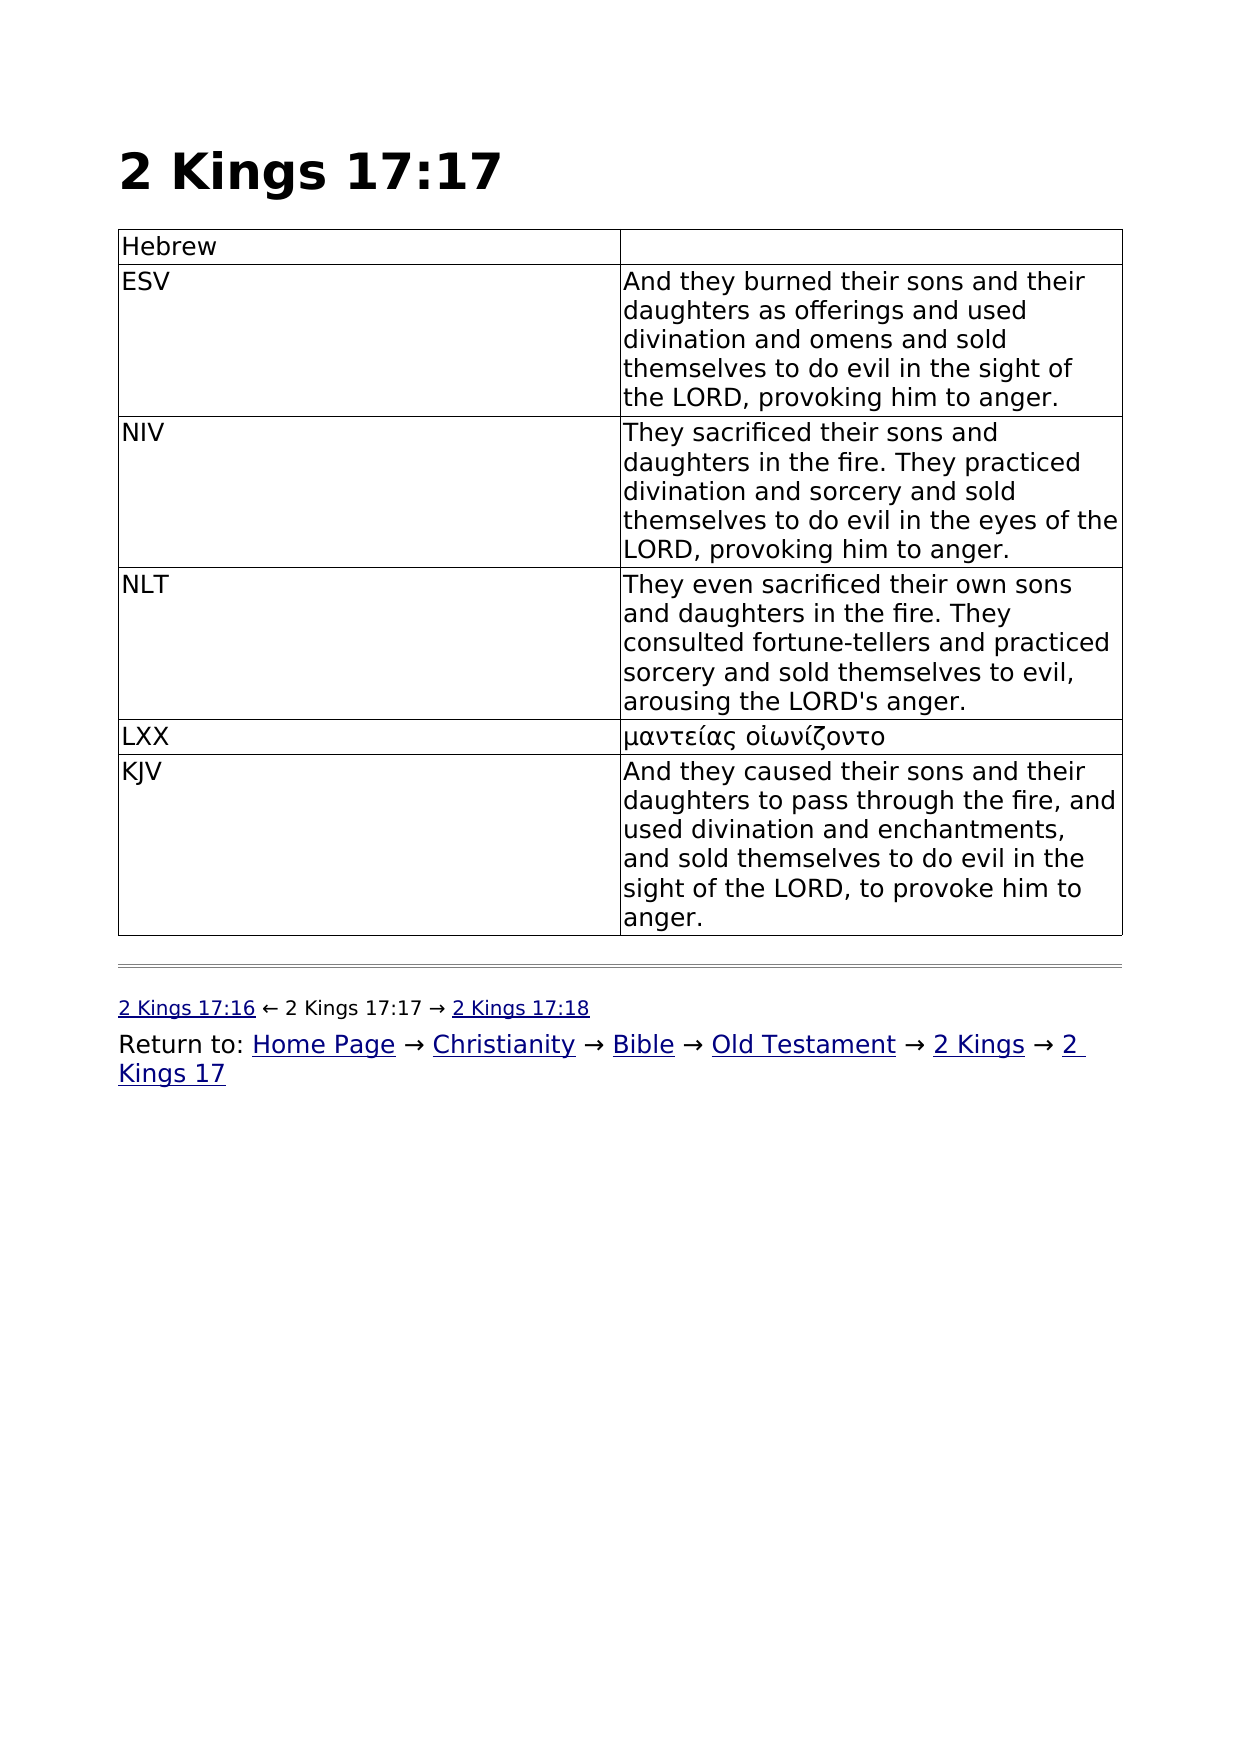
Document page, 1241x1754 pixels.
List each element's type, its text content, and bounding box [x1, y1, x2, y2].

table_cell LXX [119, 720, 620, 754]
table_cell They even sacrificed their own sons and daughters in the fire. They consulted fortune-tellers and practiced sorcery and sold themselves to evil, arousing the LORD's anger. [621, 568, 1122, 719]
text 2 Kings 17:16 ← 2 Kings 17:17 → 2 Kings 17:18 [118, 996, 1122, 1030]
table_cell And they burned their sons and their daughters as offerings and used divination and omens and sold themselves to do evil in the sight of the LORD, provoking him to anger. [621, 265, 1122, 416]
table_cell And they caused their sons and their daughters to pass through the fire, and used divination and enchantments, and sold themselves to do evil in the sight of the LORD, to provoke him to anger. [621, 755, 1122, 935]
table_cell ESV [119, 265, 620, 416]
table_cell μαντείας οἰωνίζοντο [621, 720, 1122, 754]
table_cell They sacrificed their sons and daughters in the fire. They practiced divination and sorcery and sold themselves to do evil in the eyes of the LORD, provoking him to anger. [621, 417, 1122, 567]
table_cell KJV [119, 755, 620, 935]
table_cell NIV [119, 417, 620, 567]
table_header [621, 230, 1122, 264]
text Return to: Home Page → Christianity → Bible → Old Testament → 2 Kings → 2 Kings 17 [118, 1030, 1122, 1089]
table_cell NLT [119, 568, 620, 719]
subtitle 2 Kings 17:17 [118, 143, 1122, 201]
table_header Hebrew [119, 230, 620, 264]
